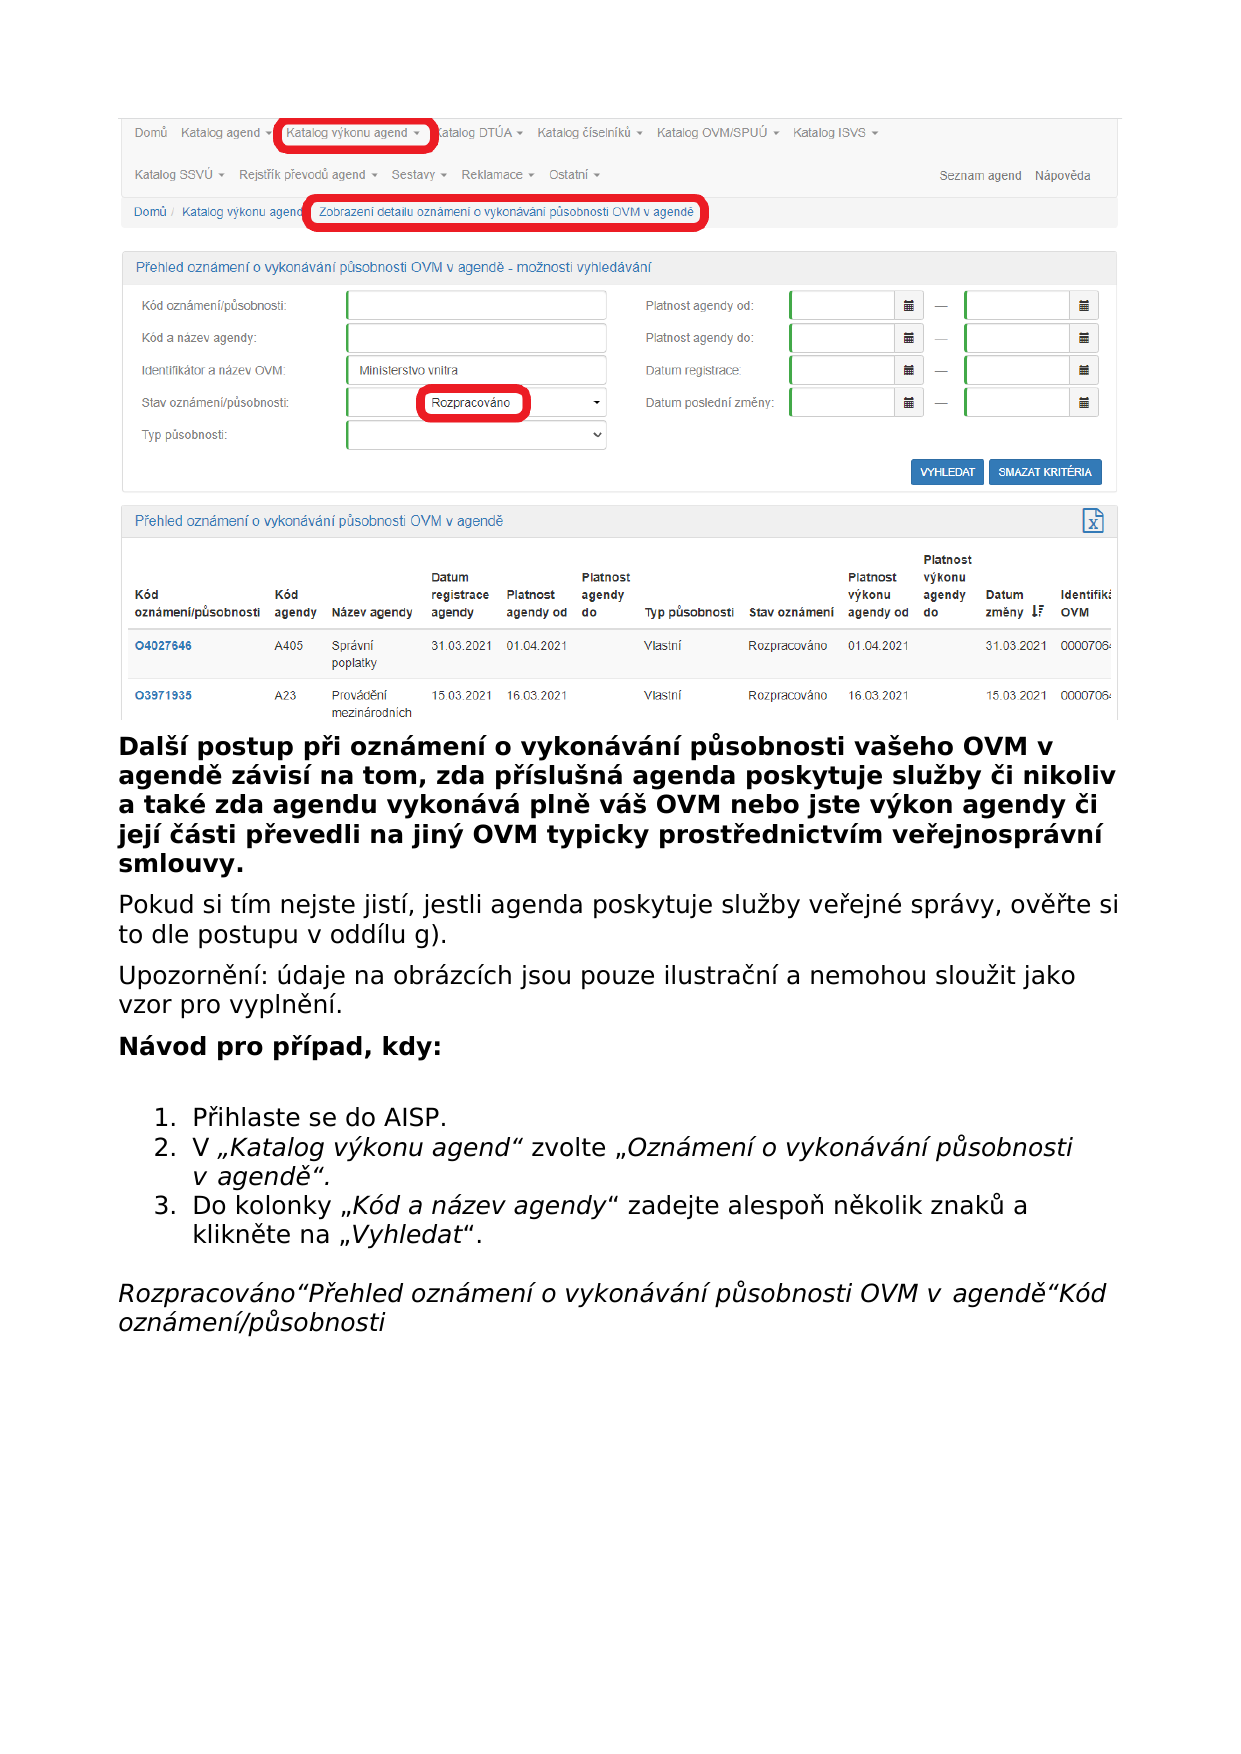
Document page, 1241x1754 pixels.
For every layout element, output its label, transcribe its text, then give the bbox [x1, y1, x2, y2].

text Návod pro případ, kdy: [118, 1032, 1122, 1062]
list Přihlaste se do AISP. [177, 1103, 1122, 1133]
text Rozpracováno“Přehled oznámení o vykonávání působnosti OVM v agendě“Kód oznámení/působnosti [118, 1279, 1122, 1337]
list Do kolonky „Kód a název agendy“ zadejte alespoň několik znaků a klikněte na „Vyhledat“. [177, 1191, 1122, 1249]
list V „Katalog výkonu agend“ zvolte „Oznámení o vykonávání působnosti v agendě“. [177, 1133, 1122, 1191]
text Další postup při oznámení o vykonávání působnosti vašeho OVM v agendě závisí na tom, zda příslušná agenda poskytuje služby či nikoliv a také zda agendu vykonává plně váš OVM nebo jste výkon agendy či její části převedli na jiný OVM typicky prostřednictvím veřejnosprávní smlouvy. [118, 732, 1122, 878]
text Upozornění: údaje na obrázcích jsou pouze ilustrační a nemohou sloužit jako vzor pro vyplnění. [118, 962, 1122, 1020]
picture [118, 118, 1123, 720]
text Pokud si tím nejste jistí, jestli agenda poskytuje služby veřejné správy, ověřte si to dle postupu v oddílu g). [118, 891, 1122, 949]
